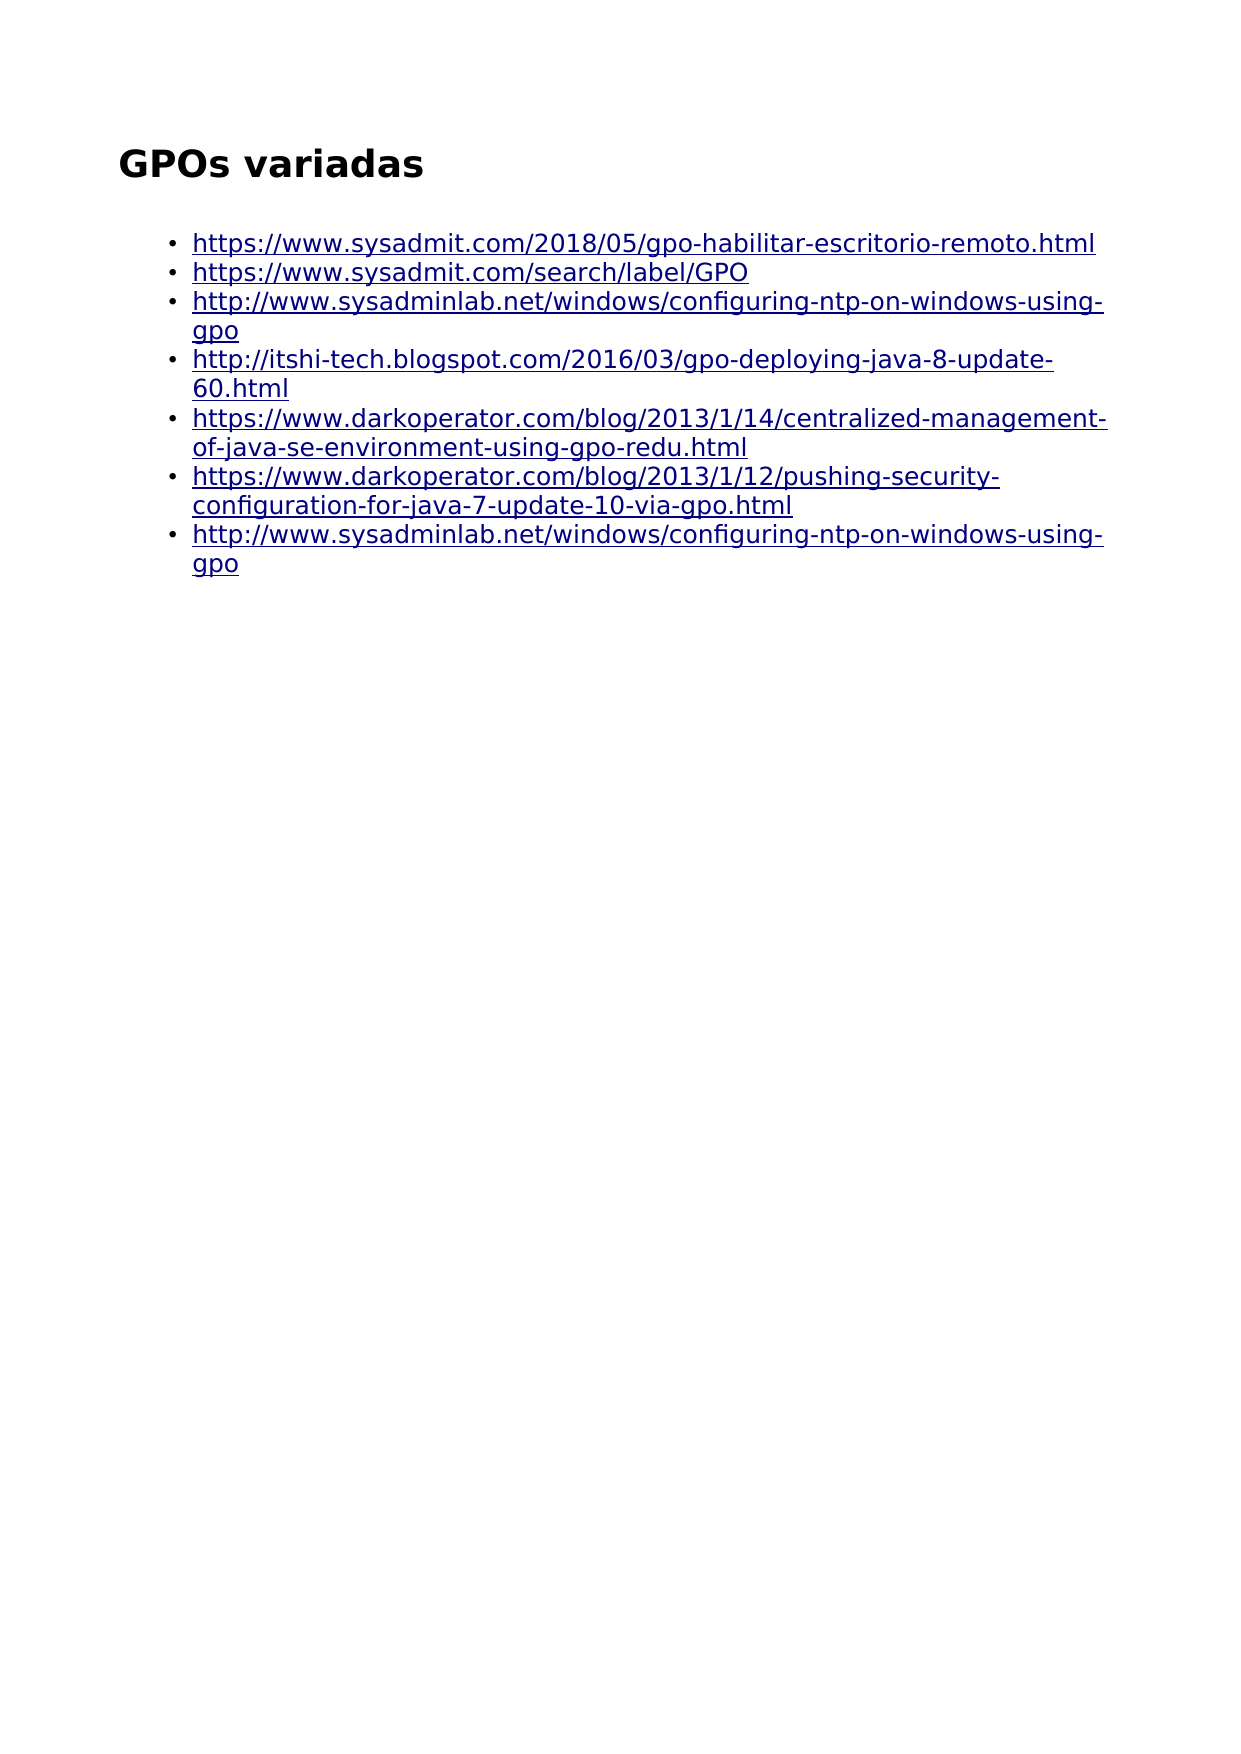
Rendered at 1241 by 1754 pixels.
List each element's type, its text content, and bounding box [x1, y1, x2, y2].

list https://www.sysadmit.com/search/label/GPO [177, 258, 1122, 287]
list http://www.sysadminlab.net/windows/configuring-ntp-on-windows-using-gpo [177, 520, 1122, 579]
subtitle GPOs variadas [118, 143, 1122, 187]
list https://www.sysadmit.com/2018/05/gpo-habilitar-escritorio-remoto.html [177, 229, 1122, 258]
list https://www.darkoperator.com/blog/2013/1/14/centralized-management-of-java-se-environment-using-gpo-redu.html [177, 404, 1122, 462]
list https://www.darkoperator.com/blog/2013/1/12/pushing-security-configuration-for-java-7-update-10-via-gpo.html [177, 462, 1122, 520]
list http://itshi-tech.blogspot.com/2016/03/gpo-deploying-java-8-update-60.html [177, 345, 1122, 404]
list http://www.sysadminlab.net/windows/configuring-ntp-on-windows-using-gpo [177, 287, 1122, 345]
